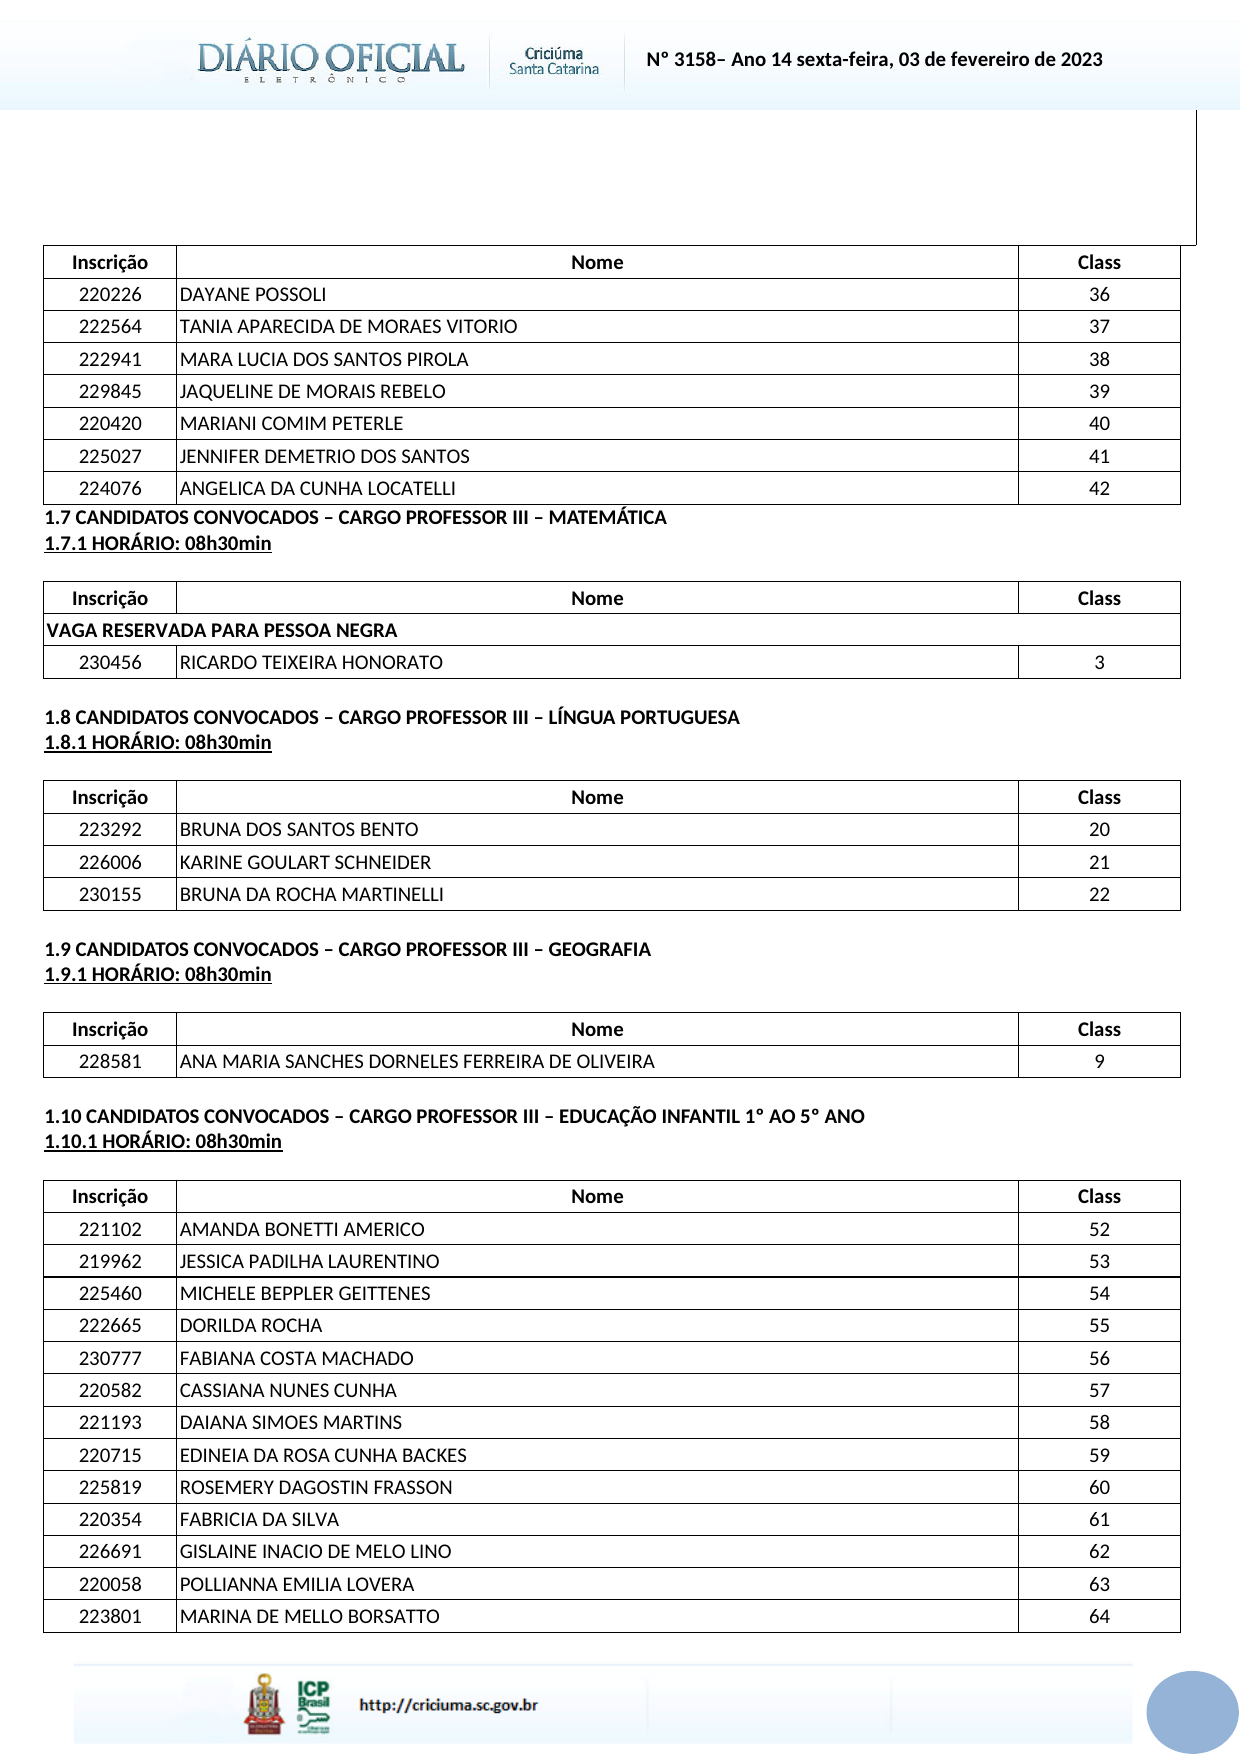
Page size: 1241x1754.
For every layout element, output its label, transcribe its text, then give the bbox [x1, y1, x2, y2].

table_cell 40 [1019, 408, 1180, 439]
table_cell JENNIFER DEMETRIO DOS SANTOS [177, 440, 1018, 471]
table_cell 64 [1019, 1600, 1180, 1632]
table_cell 226691 [44, 1536, 176, 1567]
table_header Class [1019, 1181, 1180, 1212]
table_cell 39 [1019, 375, 1180, 407]
table_cell BRUNA DOS SANTOS BENTO [177, 814, 1018, 845]
table_cell 222665 [44, 1310, 176, 1341]
table_cell 225460 [44, 1278, 176, 1309]
table_header Inscrição [44, 582, 176, 613]
table_cell EDINEIA DA ROSA CUNHA BACKES [177, 1439, 1018, 1470]
table_cell ANA MARIA SANCHES DORNELES FERREIRA DE OLIVEIRA [177, 1046, 1018, 1077]
table_cell DORILDA ROCHA [177, 1310, 1018, 1341]
text 1.10 CANDIDATOS CONVOCADOS – CARGO PROFESSOR III – EDUCAÇÃO INFANTIL 1º AO 5º ANO [44, 1103, 1196, 1129]
table_cell TANIA APARECIDA DE MORAES VITORIO [177, 311, 1018, 342]
table_cell 62 [1019, 1536, 1180, 1567]
table_cell 57 [1019, 1374, 1180, 1406]
table_cell FABIANA COSTA MACHADO [177, 1342, 1018, 1373]
table_cell GISLAINE INACIO DE MELO LINO [177, 1536, 1018, 1567]
table_cell VAGA RESERVADA PARA PESSOA NEGRA [44, 614, 1180, 645]
table_cell ROSEMERY DAGOSTIN FRASSON [177, 1471, 1018, 1502]
table_cell 60 [1019, 1471, 1180, 1502]
table_cell 59 [1019, 1439, 1180, 1470]
table_cell 220420 [44, 408, 176, 439]
table_cell 230155 [44, 878, 176, 909]
table_cell 37 [1019, 311, 1180, 342]
table_cell 53 [1019, 1245, 1180, 1276]
table_cell 220582 [44, 1374, 176, 1406]
table_cell 56 [1019, 1342, 1180, 1373]
table_header Nome [177, 246, 1018, 277]
table_header Class [1019, 1013, 1180, 1044]
table_cell 228581 [44, 1046, 176, 1077]
table_cell 42 [1019, 472, 1180, 503]
table_cell BRUNA DA ROCHA MARTINELLI [177, 878, 1018, 909]
table_cell 9 [1019, 1046, 1180, 1077]
table_cell ANGELICA DA CUNHA LOCATELLI [177, 472, 1018, 503]
table_cell 22 [1019, 878, 1180, 909]
table_header Class [1019, 781, 1180, 813]
table_header Inscrição [44, 1181, 176, 1212]
table_header Inscrição [44, 781, 176, 813]
table_header Nome [177, 1013, 1018, 1044]
table_cell 220226 [44, 279, 176, 310]
table_cell 225027 [44, 440, 176, 471]
table_cell 63 [1019, 1568, 1180, 1599]
table_cell JESSICA PADILHA LAURENTINO [177, 1245, 1018, 1276]
table_cell 36 [1019, 279, 1180, 310]
table_cell 58 [1019, 1407, 1180, 1438]
table_cell MARINA DE MELLO BORSATTO [177, 1600, 1018, 1632]
table_header Nome [177, 781, 1018, 813]
table_cell JAQUELINE DE MORAIS REBELO [177, 375, 1018, 407]
table_cell MARIANI COMIM PETERLE [177, 408, 1018, 439]
table_cell 226006 [44, 846, 176, 877]
table_cell FABRICIA DA SILVA [177, 1504, 1018, 1535]
text 1.9 CANDIDATOS CONVOCADOS – CARGO PROFESSOR III – GEOGRAFIA [44, 936, 1196, 961]
table_cell AMANDA BONETTI AMERICO [177, 1213, 1018, 1244]
text 1.8 CANDIDATOS CONVOCADOS – CARGO PROFESSOR III – LÍNGUA PORTUGUESA [44, 704, 1196, 729]
table_cell 221193 [44, 1407, 176, 1438]
table_cell 61 [1019, 1504, 1180, 1535]
table_cell 41 [1019, 440, 1180, 471]
table_cell POLLIANNA EMILIA LOVERA [177, 1568, 1018, 1599]
table_cell 230456 [44, 646, 176, 678]
table_header Inscrição [44, 246, 176, 277]
text 1.10.1 HORÁRIO: 08h30min [44, 1129, 1171, 1154]
table_cell 225819 [44, 1471, 176, 1502]
table_cell 219962 [44, 1245, 176, 1276]
table_header Nome [177, 1181, 1018, 1212]
table_cell 52 [1019, 1213, 1180, 1244]
table_cell MARA LUCIA DOS SANTOS PIROLA [177, 343, 1018, 374]
table_cell DAIANA SIMOES MARTINS [177, 1407, 1018, 1438]
table_cell 3 [1019, 646, 1180, 678]
table_cell KARINE GOULART SCHNEIDER [177, 846, 1018, 877]
table_header Inscrição [44, 1013, 176, 1044]
table_cell CASSIANA NUNES CUNHA [177, 1374, 1018, 1406]
text 1.7.1 HORÁRIO: 08h30min [44, 530, 1171, 555]
table_cell 223801 [44, 1600, 176, 1632]
table_cell 222941 [44, 343, 176, 374]
table_cell 224076 [44, 472, 176, 503]
table_cell DAYANE POSSOLI [177, 279, 1018, 310]
table_header Class [1019, 246, 1180, 277]
text 1.7 CANDIDATOS CONVOCADOS – CARGO PROFESSOR III – MATEMÁTICA [44, 504, 1196, 530]
table_header Class [1019, 582, 1180, 613]
table_cell MICHELE BEPPLER GEITTENES [177, 1278, 1018, 1309]
table_cell 229845 [44, 375, 176, 407]
table_cell 54 [1019, 1278, 1180, 1309]
table_cell 230777 [44, 1342, 176, 1373]
text 1.8.1 HORÁRIO: 08h30min [44, 729, 1171, 755]
table_cell 220354 [44, 1504, 176, 1535]
table_cell 220058 [44, 1568, 176, 1599]
table_cell 222564 [44, 311, 176, 342]
table_cell 220715 [44, 1439, 176, 1470]
text 1.9.1 HORÁRIO: 08h30min [44, 961, 1171, 987]
table_cell RICARDO TEIXEIRA HONORATO [177, 646, 1018, 678]
table_cell 20 [1019, 814, 1180, 845]
table_cell 55 [1019, 1310, 1180, 1341]
table_cell 38 [1019, 343, 1180, 374]
table_cell 21 [1019, 846, 1180, 877]
table_cell 221102 [44, 1213, 176, 1244]
table_header Nome [177, 582, 1018, 613]
table_cell 223292 [44, 814, 176, 845]
